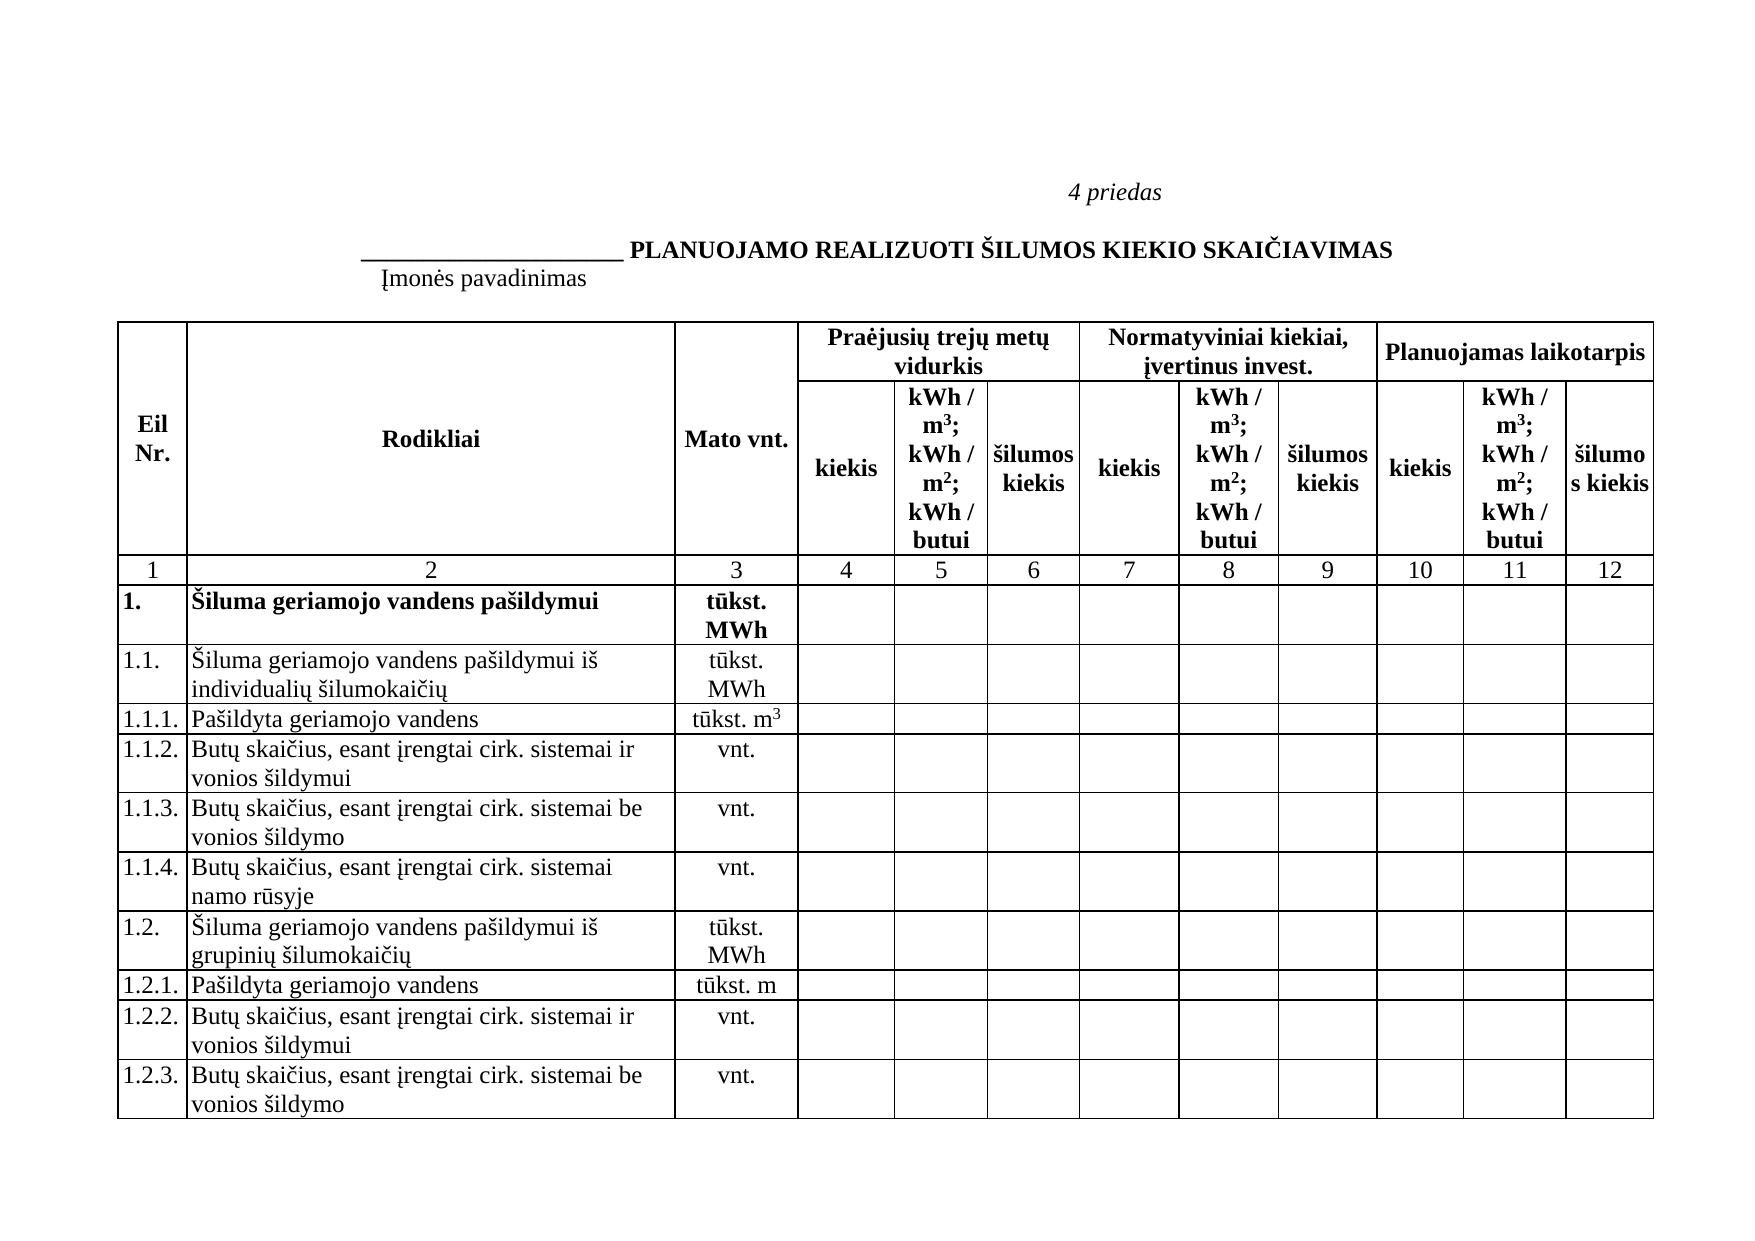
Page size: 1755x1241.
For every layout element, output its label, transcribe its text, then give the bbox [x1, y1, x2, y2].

table_cell vnt. [676, 853, 797, 910]
table_cell [1567, 971, 1653, 999]
table_cell Butų skaičius, esant įrengtai cirk. sistemai ir vonios šildymui [188, 735, 674, 792]
table_cell [1378, 971, 1463, 999]
table_cell [1464, 586, 1565, 643]
table_cell Šiluma geriamojo vandens pašildymui iš grupinių šilumokaičių [188, 912, 674, 969]
table_cell [799, 912, 894, 969]
table_cell [1378, 735, 1463, 792]
table_cell [1080, 853, 1178, 910]
table_cell [1080, 645, 1178, 702]
table_cell šilumos kiekis [1279, 382, 1376, 554]
table_cell [1378, 586, 1463, 643]
table_cell [1464, 912, 1565, 969]
table_cell Butų skaičius, esant įrengtai cirk. sistemai namo rūsyje [188, 853, 674, 910]
table_header Rodikliai [188, 323, 674, 554]
table_header Normatyviniai kiekiai, įvertinus invest. [1080, 323, 1376, 380]
text 4 priedas [1068, 177, 1636, 206]
table_cell vnt. [676, 793, 797, 851]
table_cell [895, 793, 987, 851]
table_header Eil Nr. [119, 323, 186, 554]
table_cell kWh / m3; kWh / m2; kWh / butui [895, 382, 987, 554]
table_cell Šiluma geriamojo vandens pašildymui [188, 586, 674, 643]
table_cell [1567, 793, 1653, 851]
table_header Praėjusių trejų metų vidurkis [799, 323, 1079, 380]
table_cell [1080, 971, 1178, 999]
table_cell [1567, 586, 1653, 643]
table_cell [1464, 971, 1565, 999]
table_cell [895, 853, 987, 910]
table_cell [1279, 912, 1376, 969]
table_cell [1378, 704, 1463, 733]
table_cell 1. [119, 586, 186, 643]
table_cell [1080, 1001, 1178, 1058]
table_cell [988, 704, 1079, 733]
table_cell [1464, 645, 1565, 702]
table_cell [1080, 704, 1178, 733]
table_cell [1464, 735, 1565, 792]
table_cell 11 [1464, 556, 1565, 584]
table_cell 10 [1378, 556, 1463, 584]
table_cell [799, 704, 894, 733]
table_cell tūkst. MWh [676, 645, 797, 702]
table_cell 1.1.2. [119, 735, 186, 792]
table_cell Pašildyta geriamojo vandens [188, 971, 674, 999]
table_cell [799, 853, 894, 910]
table_cell 1.2.3. [119, 1060, 186, 1117]
table_cell [1279, 971, 1376, 999]
table_cell 12 [1567, 556, 1653, 584]
table_cell [1378, 645, 1463, 702]
table_cell [1567, 704, 1653, 733]
table_cell [1279, 735, 1376, 792]
table_cell [1464, 704, 1565, 733]
table_cell vnt. [676, 1001, 797, 1058]
table_cell 1.1.1. [119, 704, 186, 733]
table_cell 1 [119, 556, 186, 584]
table_cell Butų skaičius, esant įrengtai cirk. sistemai be vonios šildymo [188, 1060, 674, 1117]
table_cell [1180, 735, 1278, 792]
table_cell [1080, 1060, 1178, 1117]
table_cell [988, 586, 1079, 643]
table_header Mato vnt. [676, 323, 797, 554]
table_cell kiekis [1378, 382, 1463, 554]
table_cell [895, 645, 987, 702]
table_cell [988, 735, 1079, 792]
table_cell [988, 645, 1079, 702]
table_cell [1180, 853, 1278, 910]
table_cell 7 [1080, 556, 1178, 584]
table_cell [799, 1060, 894, 1117]
table_cell [1279, 586, 1376, 643]
table_cell [1080, 586, 1178, 643]
table_cell [1378, 853, 1463, 910]
table_cell [988, 971, 1079, 999]
table_cell šilumos kiekis [988, 382, 1079, 554]
table_cell 2 [188, 556, 674, 584]
table_cell [799, 971, 894, 999]
table_cell [1180, 586, 1278, 643]
table_cell [1180, 1060, 1278, 1117]
table_cell kWh / m3; kWh / m2; kWh / butui [1464, 382, 1565, 554]
table_cell [1464, 793, 1565, 851]
table_cell [799, 645, 894, 702]
table_cell [1180, 793, 1278, 851]
table_cell [1080, 793, 1178, 851]
table_cell kiekis [1080, 382, 1178, 554]
table_cell [1279, 1060, 1376, 1117]
table_cell Butų skaičius, esant įrengtai cirk. sistemai be vonios šildymo [188, 793, 674, 851]
table_cell [1180, 704, 1278, 733]
table_cell [1279, 853, 1376, 910]
table_cell Pašildyta geriamojo vandens [188, 704, 674, 733]
table_cell vnt. [676, 1060, 797, 1117]
table_cell [1080, 912, 1178, 969]
table_cell tūkst. MWh [676, 912, 797, 969]
table_cell 8 [1180, 556, 1278, 584]
table_cell [1567, 735, 1653, 792]
table_cell [895, 586, 987, 643]
table_cell [988, 793, 1079, 851]
table_cell [1378, 1001, 1463, 1058]
table_cell [988, 1001, 1079, 1058]
table_cell 1.1.3. [119, 793, 186, 851]
table_cell [1567, 853, 1653, 910]
table_cell tūkst. m [676, 971, 797, 999]
table_cell 4 [799, 556, 894, 584]
table_cell [799, 1001, 894, 1058]
table_cell 1.2.2. [119, 1001, 186, 1058]
table_cell [799, 793, 894, 851]
table_cell Šiluma geriamojo vandens pašildymui iš individualių šilumokaičių [188, 645, 674, 702]
table_cell [895, 971, 987, 999]
table_cell 1.1.4. [119, 853, 186, 910]
table_cell [799, 735, 894, 792]
table_cell 9 [1279, 556, 1376, 584]
table_cell [1567, 1060, 1653, 1117]
table_cell [895, 735, 987, 792]
table_cell [1279, 645, 1376, 702]
table_cell [895, 1001, 987, 1058]
table_cell 3 [676, 556, 797, 584]
table_cell kiekis [799, 382, 894, 554]
table_cell [1567, 645, 1653, 702]
table_cell [1180, 1001, 1278, 1058]
table_cell [1464, 853, 1565, 910]
table_cell [1080, 735, 1178, 792]
table_cell [895, 912, 987, 969]
table_cell [1279, 1001, 1376, 1058]
table_cell [799, 586, 894, 643]
table_cell [1180, 645, 1278, 702]
table_cell [1279, 704, 1376, 733]
table_cell [988, 1060, 1079, 1117]
table_cell [1567, 1001, 1653, 1058]
table_header Planuojamas laikotarpis [1378, 323, 1653, 380]
table_cell [895, 704, 987, 733]
text _____________________ PLANUOJAMO REALIZUOTI ŠILUMOS KIEKIO SKAIČIAVIMAS [118, 235, 1636, 263]
table_cell [1180, 912, 1278, 969]
table_cell šilumos kiekis [1567, 382, 1653, 554]
table_cell [988, 912, 1079, 969]
table_cell [1180, 971, 1278, 999]
table_cell 6 [988, 556, 1079, 584]
table_cell tūkst. MWh [676, 586, 797, 643]
table_cell [988, 853, 1079, 910]
text Įmonės pavadinimas [118, 263, 1636, 292]
table_cell [895, 1060, 987, 1117]
table_cell [1378, 793, 1463, 851]
table_cell 5 [895, 556, 987, 584]
table_cell 1.2.1. [119, 971, 186, 999]
table_cell [1279, 793, 1376, 851]
table_cell [1378, 912, 1463, 969]
table_cell vnt. [676, 735, 797, 792]
table_cell [1567, 912, 1653, 969]
table_cell [1464, 1001, 1565, 1058]
table_cell 1.1. [119, 645, 186, 702]
table_cell Butų skaičius, esant įrengtai cirk. sistemai ir vonios šildymui [188, 1001, 674, 1058]
table_cell [1464, 1060, 1565, 1117]
table_cell [1378, 1060, 1463, 1117]
table_cell kWh / m3; kWh / m2; kWh / butui [1180, 382, 1278, 554]
table_cell 1.2. [119, 912, 186, 969]
table_cell tūkst. m3 [676, 704, 797, 733]
